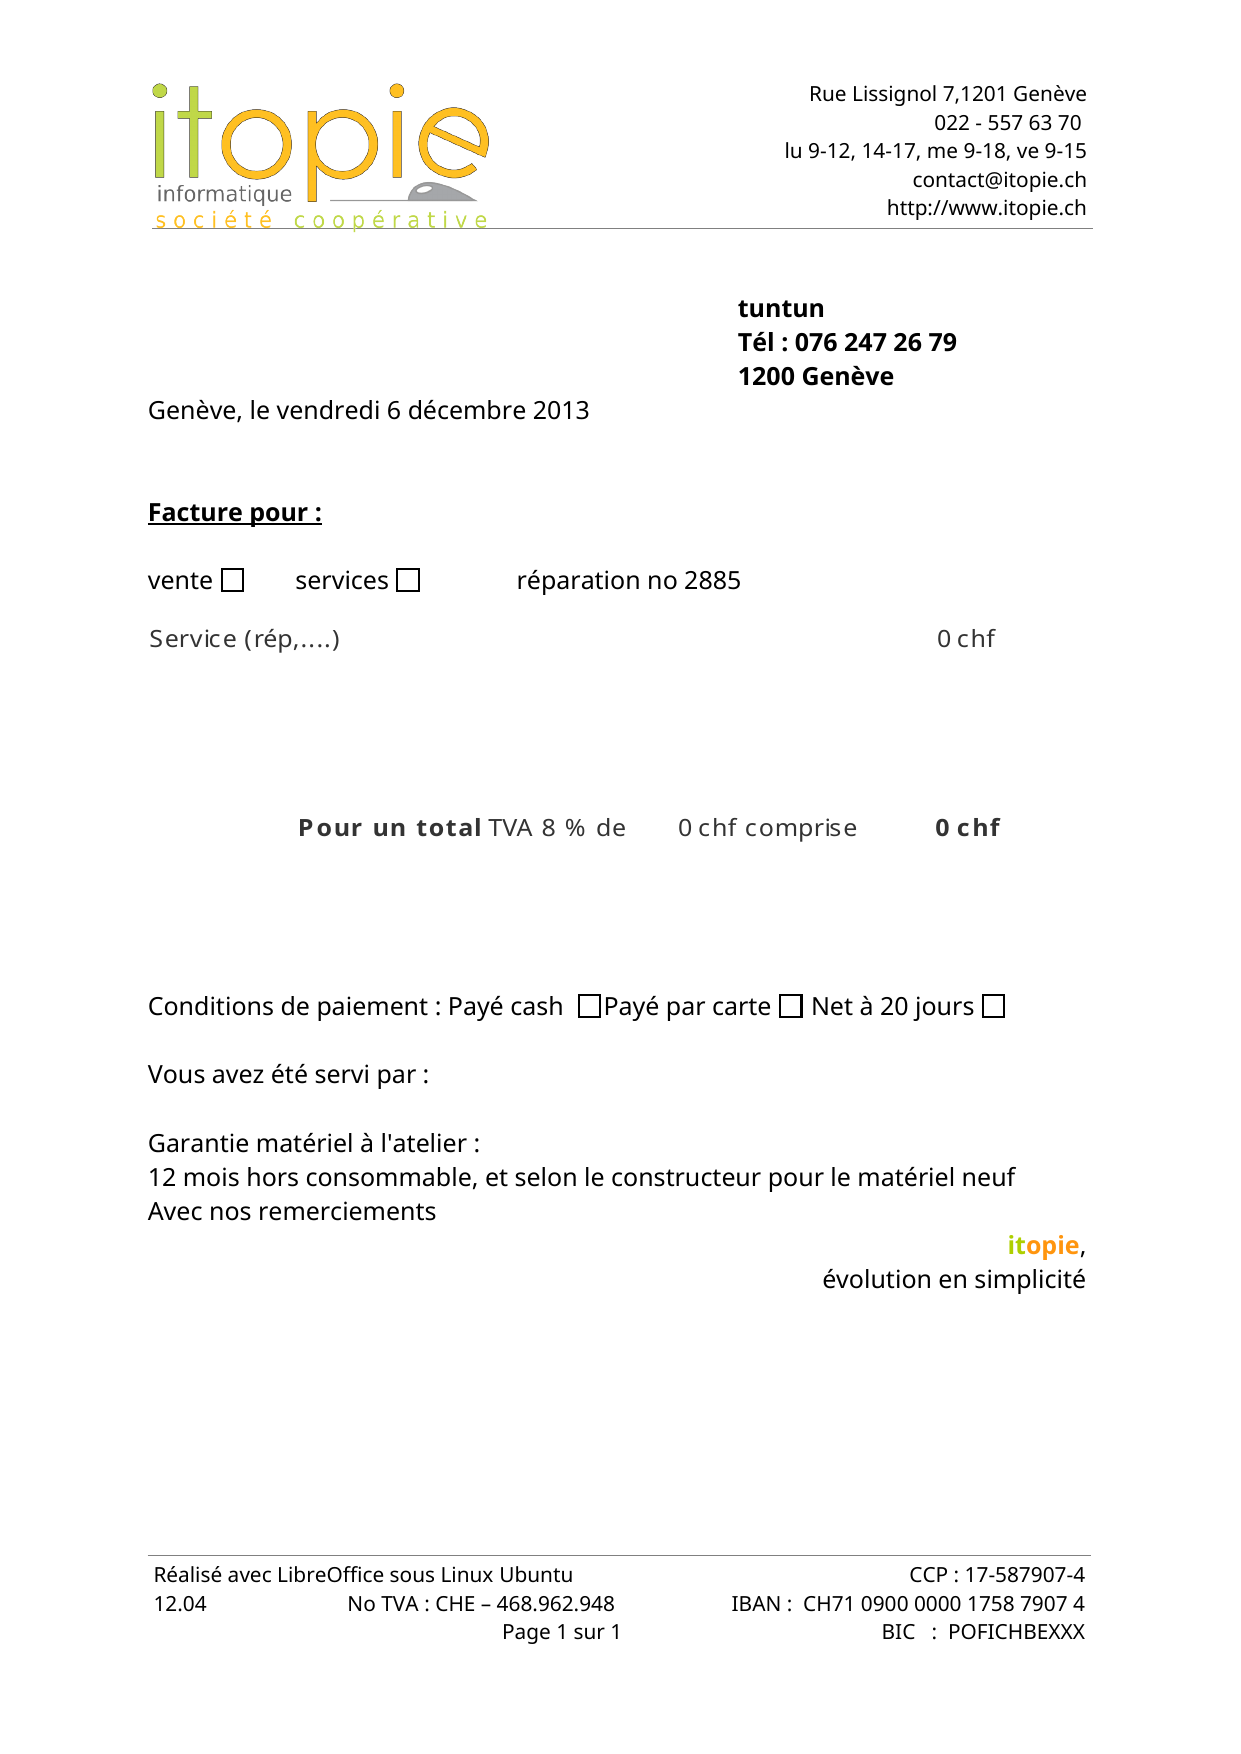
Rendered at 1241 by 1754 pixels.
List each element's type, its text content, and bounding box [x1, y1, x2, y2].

text Conditions de paiement : Payé cash Payé par carte Net à 20 jours [148, 989, 1093, 1023]
picture [138, 72, 500, 244]
text itopie, [148, 1227, 1093, 1262]
text Genève, le vendredi 6 décembre 2013 [148, 392, 1093, 427]
text Vous avez été servi par : [148, 1057, 1093, 1091]
text vente services réparation no 2885 [148, 563, 1093, 597]
text 12 mois hors consommable, et selon le constructeur pour le matériel neuf [148, 1159, 1093, 1193]
text tuntun [148, 290, 1093, 324]
text Tél : 076 247 26 79 [148, 324, 1093, 358]
text Facture pour : [148, 495, 1093, 529]
text 1200 Genève [148, 358, 1093, 392]
text évolution en simplicité [148, 1262, 1093, 1296]
text Avec nos remerciements [148, 1193, 1093, 1227]
text Garantie matériel à l'atelier : [148, 1125, 1093, 1159]
